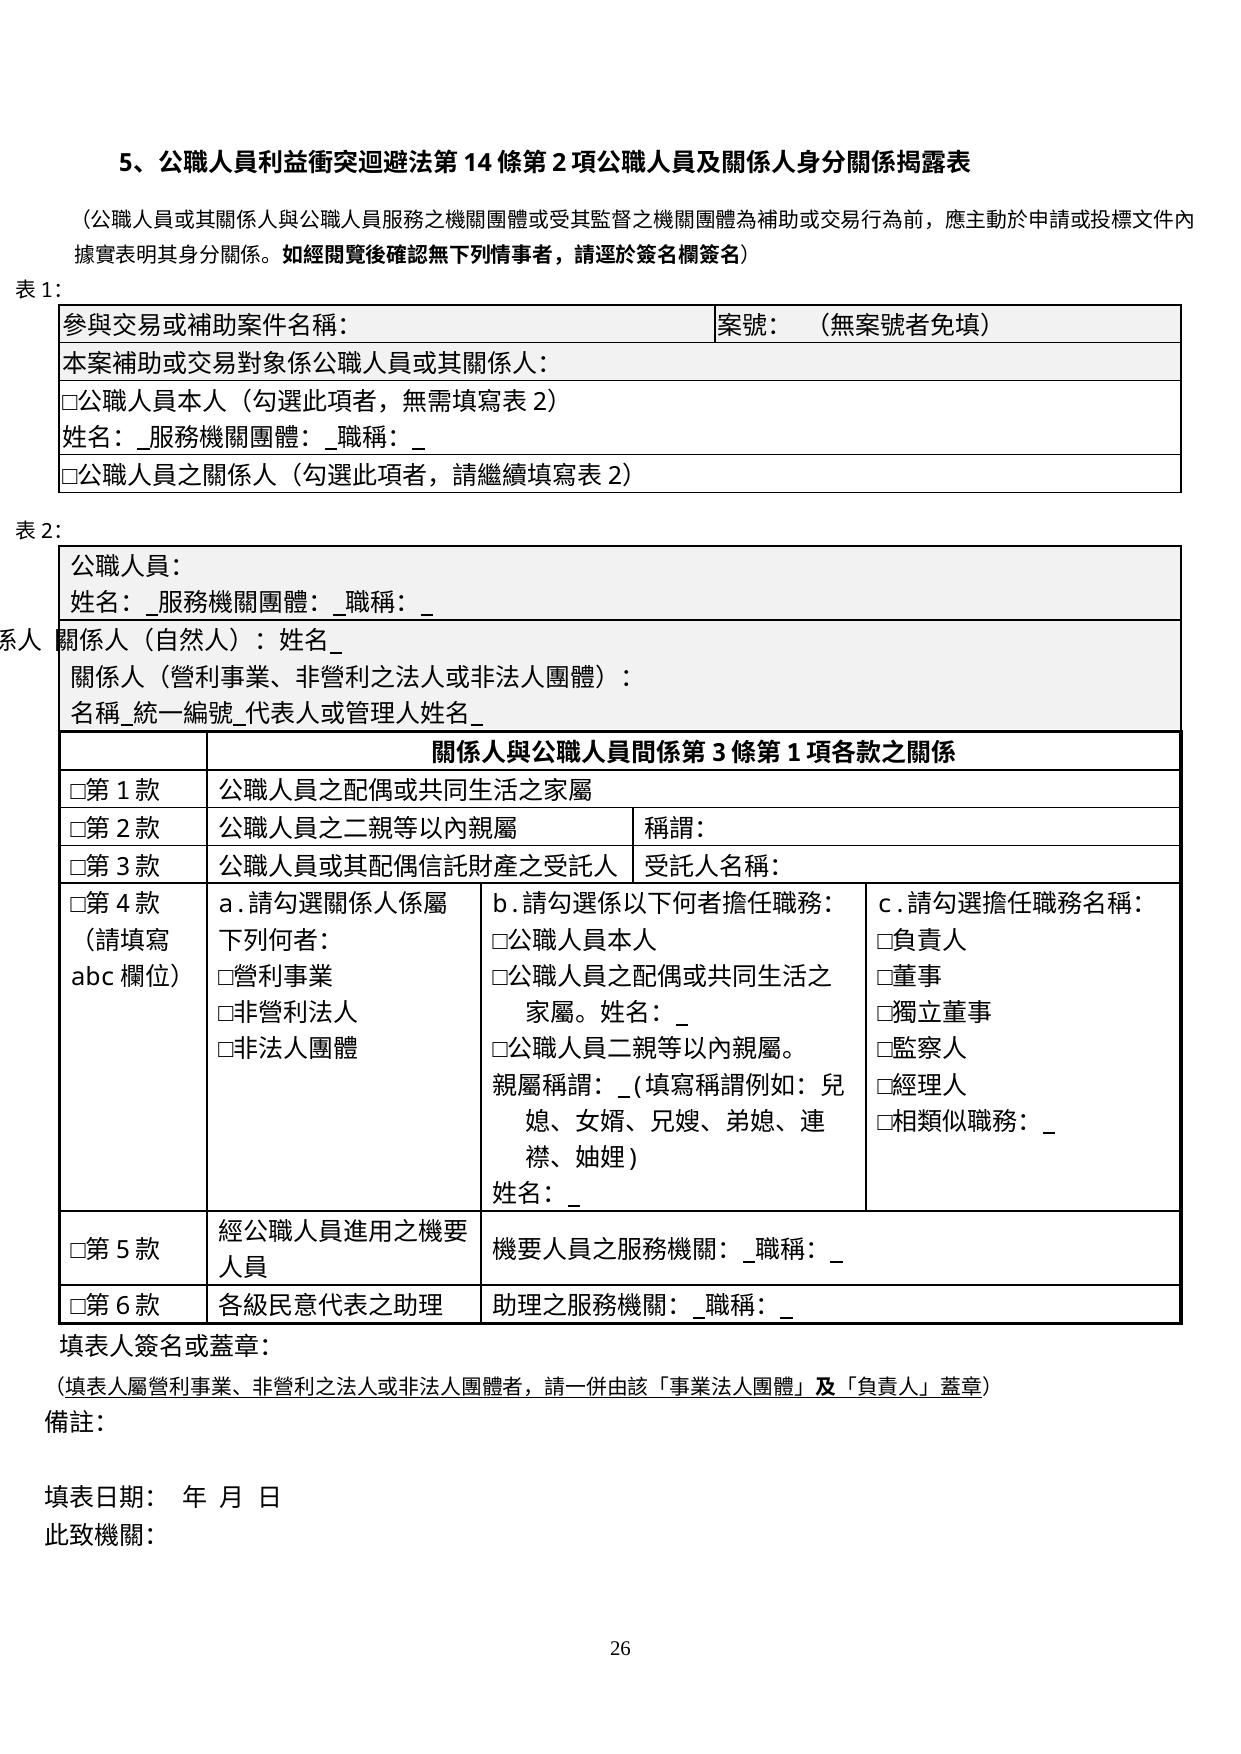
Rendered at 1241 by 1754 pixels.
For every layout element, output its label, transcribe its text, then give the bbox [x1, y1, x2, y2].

text 此致機關： [44, 1514, 1122, 1552]
table_cell □公職人員本人（勾選此項者，無需填寫表2） 姓名： 服務機關團體： 職稱： [60, 381, 1180, 454]
table_cell □第1款 [61, 771, 206, 807]
text 表2： [15, 493, 1122, 545]
table_cell □公職人員之關係人（勾選此項者，請繼續填寫表2） [60, 455, 1180, 492]
table_cell 各級民意代表之助理 [208, 1286, 480, 1322]
table_cell 機要人員之服務機關： 職稱： [482, 1212, 1179, 1284]
table_cell a.請勾選關係人係屬下列何者： □營利事業 □非營利法人 □非法人團體 [208, 884, 480, 1210]
table_cell 公職人員或其配偶信託財產之受託人 [208, 846, 632, 882]
table_cell 助理之服務機關： 職稱： [482, 1286, 1179, 1322]
table_cell □第6款 [61, 1286, 206, 1322]
table_cell 關係人 關係人（自然人）：姓名 關係人（營利事業、非營利之法人或非法人團體）： 名稱 統一編號 代表人或管理人姓名 [60, 621, 1180, 729]
table_cell b.請勾選係以下何者擔任職務： □公職人員本人 □公職人員之配偶或共同生活之家屬。姓名： □公職人員二親等以內親屬。 親屬稱謂： (填寫稱謂例如：兒媳、女婿、兄嫂、弟媳、連襟、妯娌) 姓名： [482, 884, 865, 1210]
table_cell □第3款 [61, 846, 206, 882]
table_header 案號： （無案號者免填） [716, 306, 1180, 342]
table_header 參與交易或補助案件名稱： [60, 306, 714, 342]
table_cell [61, 733, 206, 769]
table_cell 受託人名稱： [634, 846, 1179, 882]
subtitle 公職人員利益衝突迴避法第14條第2項公職人員及關係人身分關係揭露表 [118, 143, 1122, 179]
table_cell 公職人員之二親等以內親屬 [208, 808, 632, 844]
text 表1： [15, 269, 1201, 304]
table_cell c.請勾選擔任職務名稱： □負責人 □董事 □獨立董事 □監察人 □經理人 □相類似職務： [867, 884, 1179, 1210]
table_cell 關係人與公職人員間係第3條第1項各款之關係 [208, 733, 1179, 769]
table_header 公職人員： 姓名： 服務機關團體： 職稱： [60, 547, 1180, 619]
text 填表日期： 年 月 日 [44, 1476, 1122, 1514]
text （公職人員或其關係人與公職人員服務之機關團體或受其監督之機關團體為補助或交易行為前，應主動於申請或投標文件內據實表明其身分關係。如經閱覽後確認無下列情事者，請逕於簽名欄簽名） [70, 198, 1196, 269]
text （填表人屬營利事業、非營利之法人或非法人團體者，請一併由該「事業法人團體」及「負責人」蓋章） [44, 1363, 1122, 1401]
table_cell □第4款 （請填寫abc欄位） [61, 884, 206, 1210]
table_cell 本案補助或交易對象係公職人員或其關係人： [60, 343, 1180, 380]
table_cell □第5款 [61, 1212, 206, 1284]
table_cell 稱謂： [634, 808, 1179, 844]
table_cell 經公職人員進用之機要人員 [208, 1212, 480, 1284]
text 填表人簽名或蓋章： [59, 1325, 1122, 1363]
table_cell 公職人員之配偶或共同生活之家屬 [208, 771, 1179, 807]
table_cell □第2款 [61, 808, 206, 844]
text 備註： [44, 1401, 1122, 1438]
